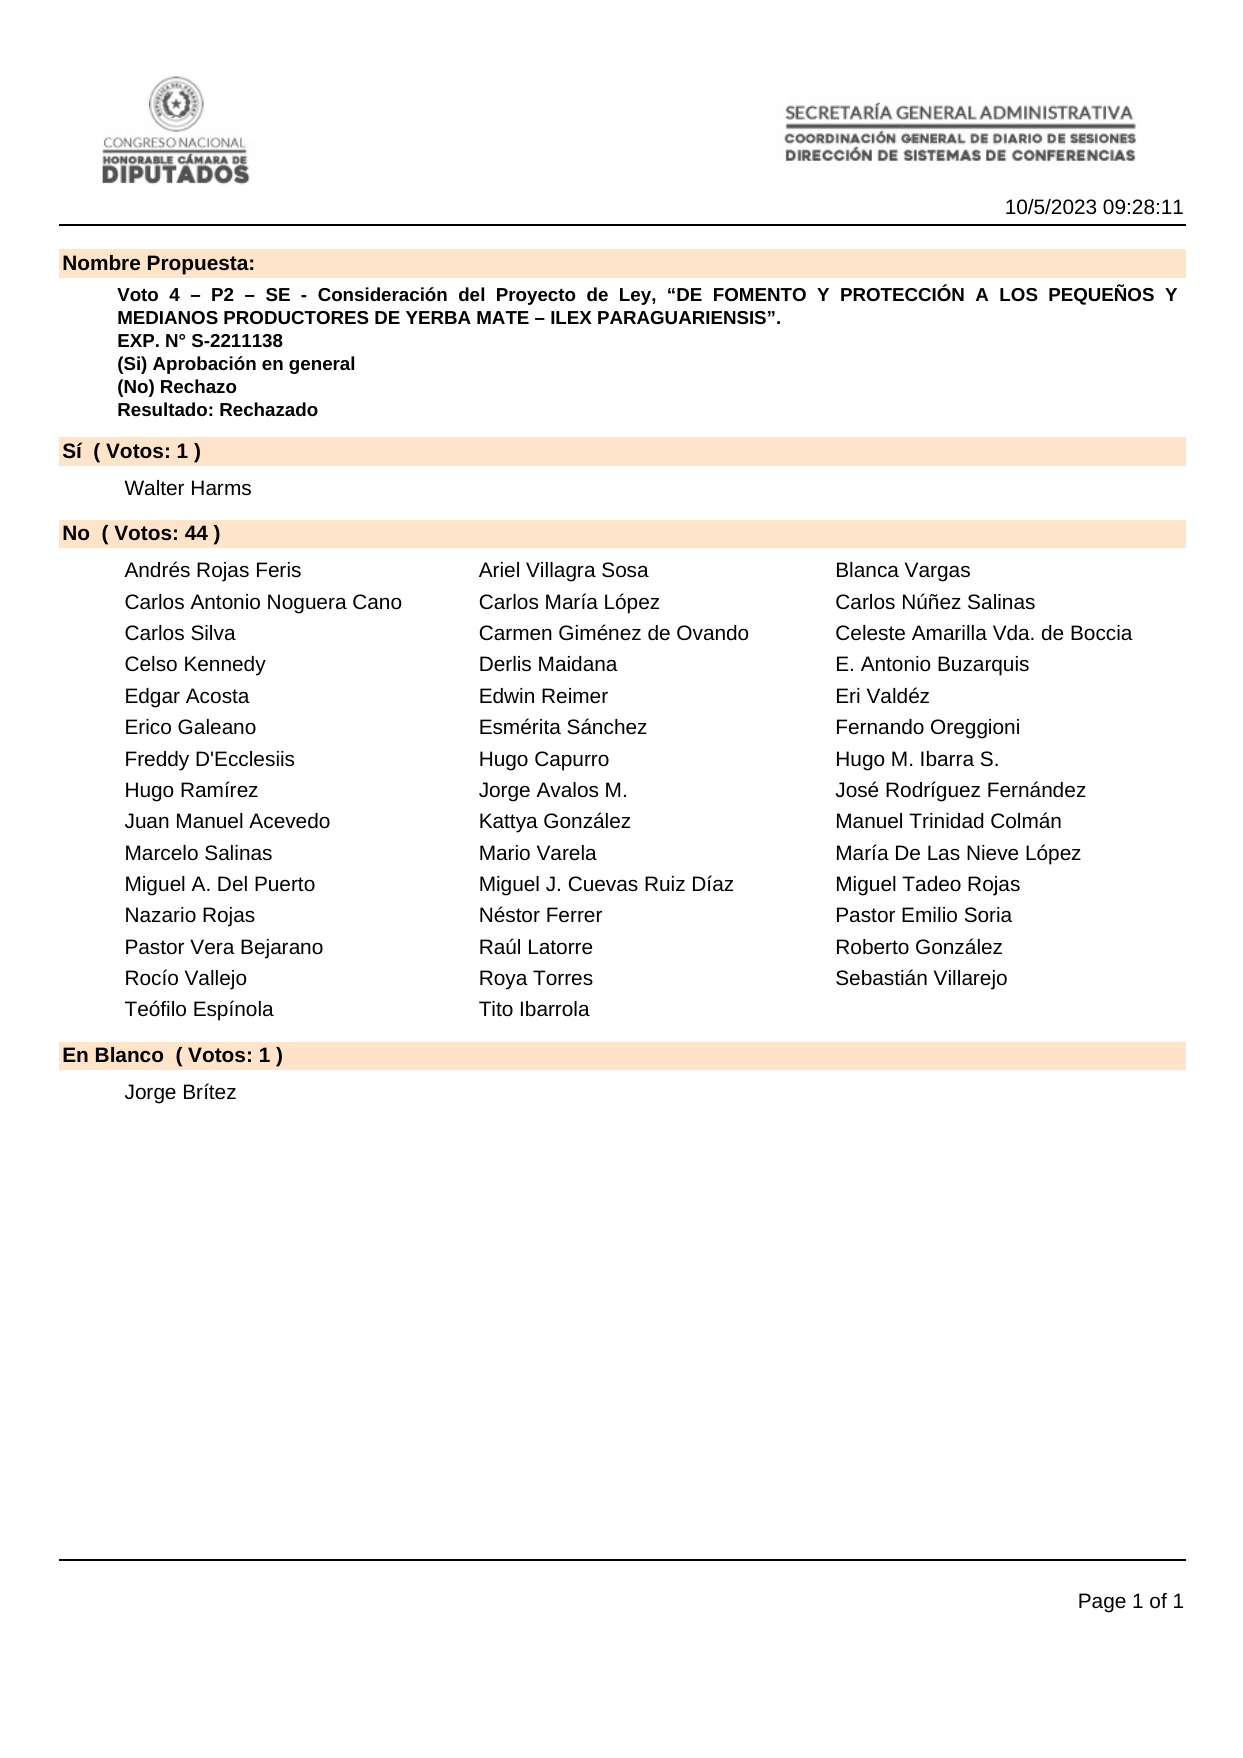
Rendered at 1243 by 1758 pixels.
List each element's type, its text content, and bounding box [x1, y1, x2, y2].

table_header [59, 190, 651, 223]
table_cell [461, 933, 475, 962]
table_cell [59, 549, 1186, 557]
table_cell [461, 651, 475, 680]
table_cell [1172, 589, 1186, 617]
table_cell [832, 1025, 1172, 1042]
table_cell [1172, 714, 1186, 742]
table_cell [816, 589, 832, 617]
table_cell Marcelo Salinas [121, 839, 461, 868]
table_cell [461, 1025, 475, 1042]
table_cell [59, 839, 121, 868]
table_cell [1172, 808, 1186, 836]
table_cell Sebastián Villarejo [832, 965, 1172, 993]
table_cell Page 1 of 1 [828, 1588, 1186, 1622]
table_cell [59, 1107, 121, 1124]
table_cell [461, 1079, 1186, 1107]
table_cell Roberto González [832, 933, 1172, 962]
table_cell [816, 745, 832, 774]
table_cell [59, 683, 121, 711]
table_cell [1172, 1025, 1186, 1042]
table_cell Hugo Ramírez [121, 777, 461, 805]
table_cell [1172, 902, 1186, 931]
table_cell Tito Ibarrola [475, 996, 816, 1024]
table_cell Roya Torres [475, 965, 816, 993]
table_cell [461, 1164, 475, 1193]
table_cell [59, 745, 121, 774]
table_cell Nazario Rojas [121, 902, 461, 931]
table_cell [59, 871, 121, 899]
table_cell [1182, 420, 1187, 437]
table_cell [816, 871, 832, 899]
table_cell [816, 839, 832, 868]
table_cell [475, 1164, 816, 1193]
table_cell [461, 1193, 475, 1559]
table_cell [1172, 777, 1186, 805]
table_cell [121, 1133, 461, 1161]
table_cell [1172, 933, 1186, 962]
table_cell Mario Varela [475, 839, 816, 868]
table_cell Carlos Silva [121, 620, 461, 648]
table_cell [461, 839, 475, 868]
table_cell [816, 902, 832, 931]
table_cell Juan Manuel Acevedo [121, 808, 461, 836]
table_cell Esmérita Sánchez [475, 714, 816, 742]
table_cell [816, 651, 832, 680]
table_cell [59, 466, 1186, 474]
table_cell [461, 503, 1186, 520]
table_cell Carmen Giménez de Ovando [475, 620, 816, 648]
table_cell [461, 589, 475, 617]
table_cell [59, 1164, 121, 1193]
table_cell [461, 902, 475, 931]
table_cell [1172, 1164, 1186, 1193]
table_header Sí ( Votos: 1 ) [59, 437, 1186, 466]
table_cell [461, 1133, 475, 1161]
table_cell Derlis Maidana [475, 651, 816, 680]
table_cell [59, 996, 121, 1024]
table_cell [816, 557, 832, 586]
table_cell [59, 1561, 1186, 1587]
table_cell [816, 683, 832, 711]
table_cell Eri Valdéz [832, 683, 1172, 711]
table_cell Jorge Brítez [121, 1079, 461, 1107]
table_cell Fernando Oreggioni [832, 714, 1172, 742]
table_cell [816, 714, 832, 742]
table_cell [59, 1588, 827, 1622]
table_cell [461, 871, 475, 899]
table_cell [461, 1107, 1186, 1124]
table_cell No ( Votos: 44 ) [59, 520, 1186, 548]
table_cell [475, 1025, 816, 1042]
table_cell [816, 1133, 832, 1161]
table_cell Kattya González [475, 808, 816, 836]
table_cell [1172, 965, 1186, 993]
table_cell [59, 933, 121, 962]
table_cell [1172, 839, 1186, 868]
table_cell [461, 474, 1186, 503]
table_cell Miguel J. Cuevas Ruiz Díaz [475, 871, 816, 899]
table_cell [461, 777, 475, 805]
table_cell En Blanco ( Votos: 1 ) [59, 1042, 1186, 1070]
table_cell [59, 902, 121, 931]
table_cell Walter Harms [121, 474, 461, 503]
table_cell [461, 620, 475, 648]
table_cell Manuel Trinidad Colmán [832, 808, 1172, 836]
table_cell Pastor Emilio Soria [832, 902, 1172, 931]
table_cell [832, 1164, 1172, 1193]
table_cell [816, 620, 832, 648]
table_cell [461, 745, 475, 774]
table_cell Erico Galeano [121, 714, 461, 742]
table_cell Ariel Villagra Sosa [475, 557, 816, 586]
table_cell Teófilo Espínola [121, 996, 461, 1024]
table_cell María De Las Nieve López [832, 839, 1172, 868]
table_cell [816, 1193, 832, 1559]
table_cell José Rodríguez Fernández [832, 777, 1172, 805]
table_cell [832, 1133, 1172, 1161]
table_cell Néstor Ferrer [475, 902, 816, 931]
table_cell [816, 965, 832, 993]
table_cell Celeste Amarilla Vda. de Boccia [832, 620, 1172, 648]
table_cell Andrés Rojas Feris [121, 557, 461, 586]
table_cell Nombre Propuesta: [59, 249, 1186, 278]
table_cell [1172, 651, 1186, 680]
table_cell [816, 777, 832, 805]
table_cell [461, 996, 475, 1024]
table_cell [461, 683, 475, 711]
table_cell [816, 933, 832, 962]
table_cell Carlos María López [475, 589, 816, 617]
table_header Voto 4 – P2 – SE - Consideración del Proyecto de Ley, “DE FOMENTO Y PROTECCIÓN A LOS PEQUEÑOS Y MEDIANOS PRODUCTORES DE YERBA MATE – ILEX PARAGUARIENSIS”. EXP. N° S-2211138 (Si) Aprobación en general (No) Rechazo Resultado: Rechazado [116, 284, 1182, 420]
table_cell [816, 1025, 832, 1042]
table_cell Blanca Vargas [832, 557, 1172, 586]
table_cell [1172, 1133, 1186, 1161]
table_cell [1172, 996, 1186, 1024]
table_cell [832, 1193, 1172, 1559]
table_cell [461, 557, 475, 586]
table_cell [59, 228, 1186, 249]
table_cell [816, 1164, 832, 1193]
table_cell [59, 620, 121, 648]
table_cell [59, 1133, 121, 1161]
table_cell [1172, 620, 1186, 648]
table_cell [59, 589, 121, 617]
table_cell [59, 474, 121, 503]
table_cell [116, 420, 1182, 437]
table_cell [59, 557, 121, 586]
table_cell [121, 1025, 461, 1042]
table_cell [121, 1107, 461, 1124]
table_cell [461, 808, 475, 836]
table_cell Carlos Antonio Noguera Cano [121, 589, 461, 617]
table_cell [121, 503, 461, 520]
table_header 10/5/2023 09:28:11 [651, 189, 1186, 223]
table_cell Miguel Tadeo Rojas [832, 871, 1172, 899]
table_cell Pastor Vera Bejarano [121, 933, 461, 962]
table_cell [832, 996, 1172, 1024]
table_cell [475, 1133, 816, 1161]
table_cell [816, 808, 832, 836]
table_cell Jorge Avalos M. [475, 777, 816, 805]
table_cell [475, 1193, 816, 1559]
table_cell [461, 714, 475, 742]
table_cell [59, 420, 116, 437]
table_header [59, 284, 116, 420]
table_cell [59, 808, 121, 836]
table_cell [121, 1193, 461, 1559]
table_cell [1172, 683, 1186, 711]
table_cell Hugo Capurro [475, 745, 816, 774]
table_cell Miguel A. Del Puerto [121, 871, 461, 899]
table_cell [59, 965, 121, 993]
table_cell Edgar Acosta [121, 683, 461, 711]
table_cell [59, 1124, 1186, 1133]
table_cell E. Antonio Buzarquis [832, 651, 1172, 680]
table_cell [59, 777, 121, 805]
table_cell [59, 651, 121, 680]
table_cell Edwin Reimer [475, 683, 816, 711]
table_cell Raúl Latorre [475, 933, 816, 962]
table_cell [59, 1079, 121, 1107]
table_cell [59, 1025, 121, 1042]
picture [58, 75, 1181, 190]
table_cell Hugo M. Ibarra S. [832, 745, 1172, 774]
table_cell [1172, 1193, 1186, 1559]
table_cell [59, 503, 121, 520]
table_cell Carlos Núñez Salinas [832, 589, 1172, 617]
table_cell [59, 1193, 121, 1559]
table_cell [1172, 557, 1186, 586]
table_cell [816, 996, 832, 1024]
table_cell Celso Kennedy [121, 651, 461, 680]
table_cell [59, 1070, 1186, 1079]
table_cell Freddy D'Ecclesiis [121, 745, 461, 774]
table_cell [1172, 745, 1186, 774]
table_header [1182, 284, 1187, 420]
table_cell [461, 965, 475, 993]
table_cell [1172, 871, 1186, 899]
table_cell [59, 714, 121, 742]
table_cell Rocío Vallejo [121, 965, 461, 993]
table_cell [59, 278, 1186, 283]
table_cell [121, 1164, 461, 1193]
